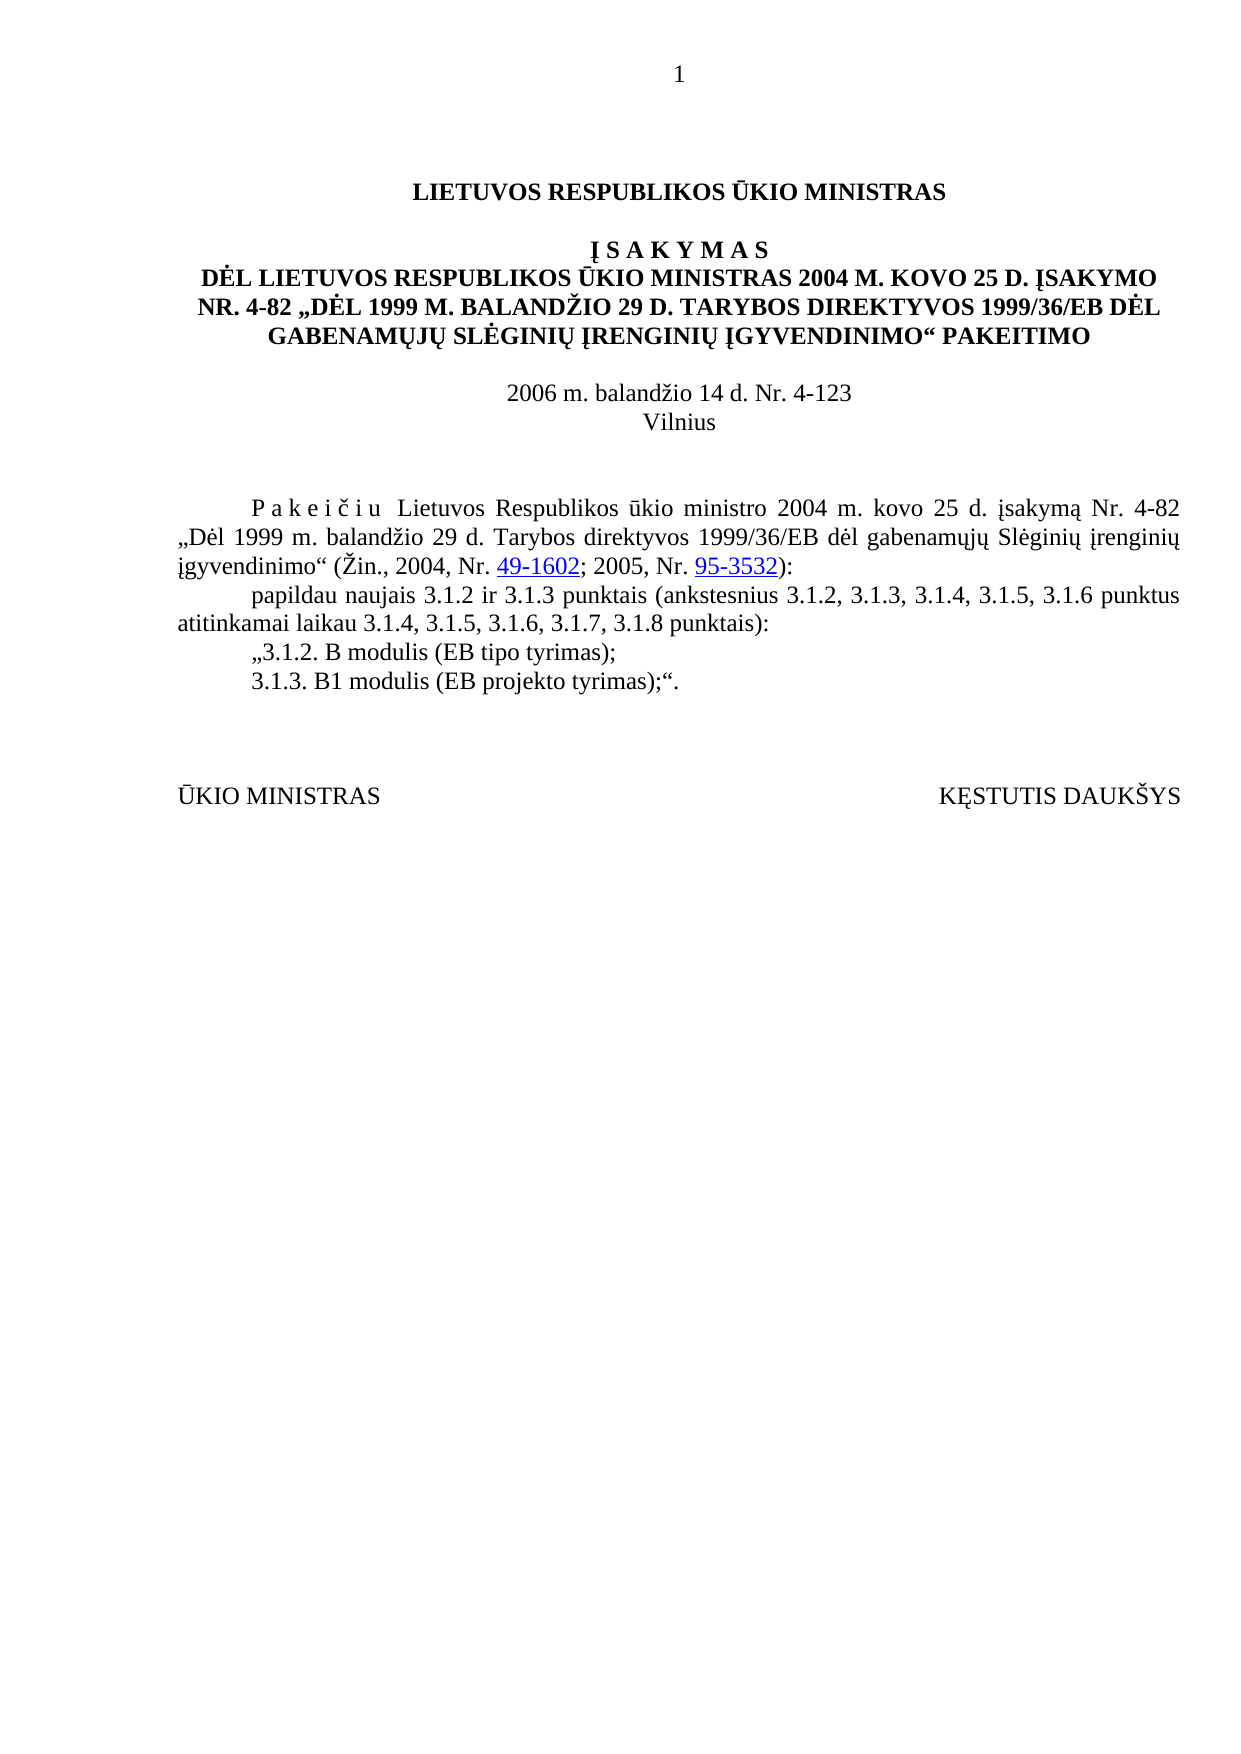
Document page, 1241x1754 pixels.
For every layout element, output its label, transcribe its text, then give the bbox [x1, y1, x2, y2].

text ŪKIO MINISTRAS KĘSTUTIS DAUKŠYS [177, 781, 1181, 810]
text LIETUVOS RESPUBLIKOS ŪKIO MINISTRAS [177, 177, 1181, 206]
text 2006 m. balandžio 14 d. Nr. 4-123 [177, 378, 1181, 407]
text Vilnius [177, 407, 1181, 436]
text Pakeičiu Lietuvos Respublikos ūkio ministro 2004 m. kovo 25 d. įsakymą Nr. 4-82 „Dėl 1999 m. balandžio 29 d. Tarybos direktyvos 1999/36/EB dėl gabenamųjų Slėginių įrenginių įgyvendinimo“ (Žin., 2004, Nr. 49-1602; 2005, Nr. 95-3532): [177, 493, 1181, 580]
text Į S A K Y M A S [177, 235, 1181, 263]
text papildau naujais 3.1.2 ir 3.1.3 punktais (ankstesnius 3.1.2, 3.1.3, 3.1.4, 3.1.5, 3.1.6 punktus atitinkamai laikau 3.1.4, 3.1.5, 3.1.6, 3.1.7, 3.1.8 punktais): [177, 580, 1181, 637]
text DĖL LIETUVOS RESPUBLIKOS ŪKIO MINISTRAS 2004 M. KOVO 25 D. ĮSAKYMO NR. 4-82 „DĖL 1999 M. BALANDŽIO 29 D. TARYBOS DIREKTYVOS 1999/36/EB DĖL GABENAMŲJŲ SLĖGINIŲ ĮRENGINIŲ ĮGYVENDINIMO“ PAKEITIMO [177, 263, 1181, 350]
text 3.1.3. B1 modulis (EB projekto tyrimas);“. [177, 666, 1181, 695]
text „3.1.2. B modulis (EB tipo tyrimas); [177, 637, 1181, 666]
